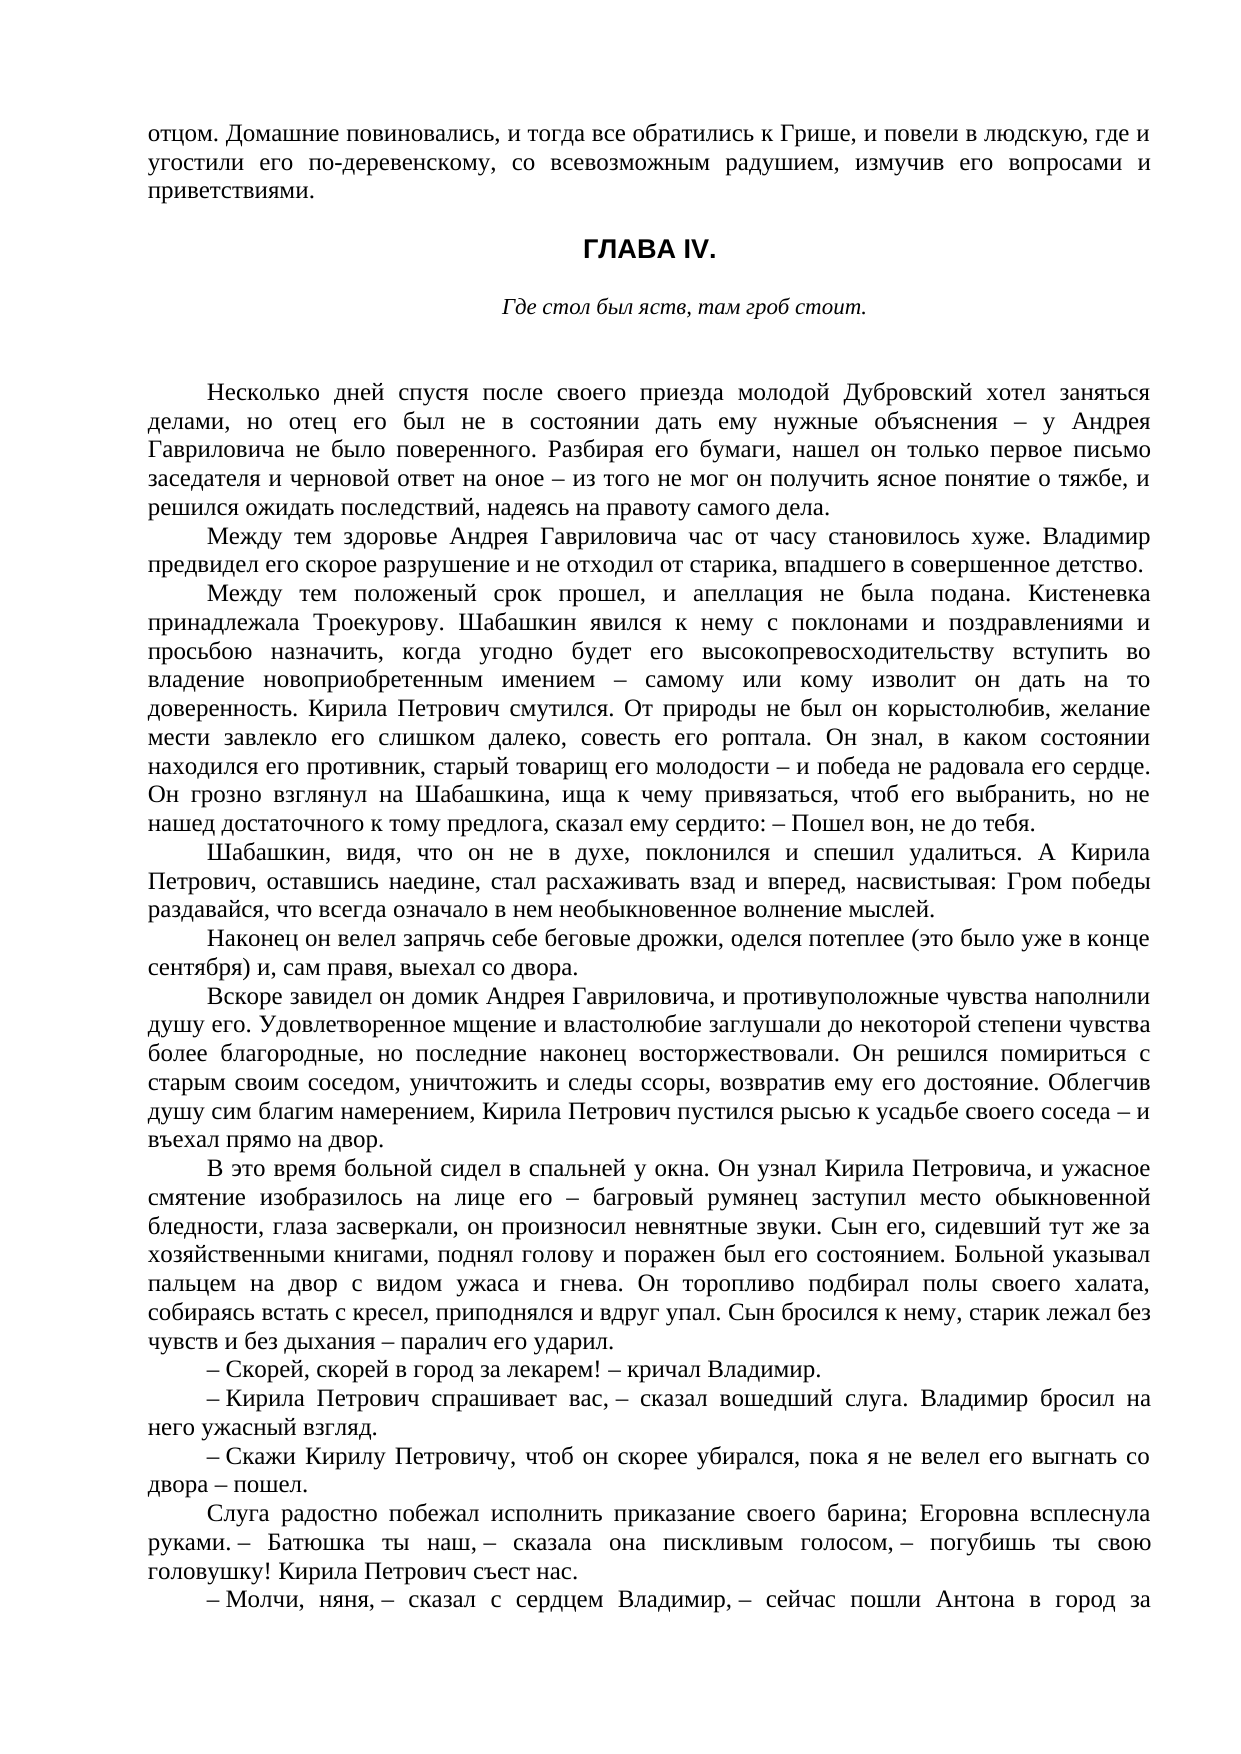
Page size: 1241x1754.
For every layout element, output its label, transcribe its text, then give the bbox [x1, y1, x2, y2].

text – Скажи Кирилу Петровичу, чтоб он скорее убирался, пока я не велел его выгнать со двора – пошел. [148, 1441, 1152, 1498]
text – Молчи, няня, – сказал с сердцем Владимир, – сейчас пошли Антона в город за [148, 1584, 1152, 1613]
text Несколько дней спустя после своего приезда молодой Дубровский хотел заняться делами, но отец его был не в состоянии дать ему нужные объяснения – у Андрея Гавриловича не было поверенного. Разбирая его бумаги, нашел он только первое письмо заседателя и черновой ответ на оное – из того не мог он получить ясное понятие о тяжбе, и решился ожидать последствий, надеясь на правоту самого дела. [148, 377, 1152, 521]
text – Кирила Петрович спрашивает вас, – сказал вошедший слуга. Владимир бросил на него ужасный взгляд. [148, 1383, 1152, 1441]
subtitle ГЛАВА IV. [148, 233, 1152, 264]
text – Скорей, скорей в город за лекарем! – кричал Владимир. [148, 1354, 1152, 1383]
text Вскоре завидел он домик Андрея Гавриловича, и противуположные чувства наполнили душу его. Удовлетворенное мщение и властолюбие заглушали до некоторой степени чувства более благородные, но последние наконец восторжествовали. Он решился помириться с старым своим соседом, уничтожить и следы ссоры, возвратив ему его достояние. Облегчив душу сим благим намерением, Кирила Петрович пустился рысью к усадьбе своего соседа – и въехал прямо на двор. [148, 981, 1152, 1153]
text Слуга радостно побежал исполнить приказание своего барина; Егоровна всплеснула руками. – Батюшка ты наш, – сказала она пискливым голосом, – погубишь ты свою головушку! Кирила Петрович съест нас. [148, 1498, 1152, 1584]
text Где стол был яств, там гроб стоит. [460, 293, 1152, 319]
text Шабашкин, видя, что он не в духе, поклонился и спешил удалиться. А Кирила Петрович, оставшись наедине, стал расхаживать взад и вперед, насвистывая: Гром победы раздавайся, что всегда означало в нем необыкновенное волнение мыслей. [148, 837, 1152, 923]
text отцом. Домашние повиновались, и тогда все обратились к Грише, и повели в людскую, где и угостили его по-деревенскому, со всевозможным радушием, измучив его вопросами и приветствиями. [148, 118, 1152, 204]
text Между тем положеный срок прошел, и апеллация не была подана. Кистеневка принадлежала Троекурову. Шабашкин явился к нему с поклонами и поздравлениями и просьбою назначить, когда угодно будет его высокопревосходительству вступить во владение новоприобретенным имением – самому или кому изволит он дать на то доверенность. Кирила Петрович смутился. От природы не был он корыстолюбив, желание мести завлекло его слишком далеко, совесть его роптала. Он знал, в каком состоянии находился его противник, старый товарищ его молодости – и победа не радовала его сердце. Он грозно взглянул на Шабашкина, ища к чему привязаться, чтоб его выбранить, но не нашед достаточного к тому предлога, сказал ему сердито: – Пошел вон, не до тебя. [148, 578, 1152, 837]
text Наконец он велел запрячь себе беговые дрожки, оделся потеплее (это было уже в конце сентября) и, сам правя, выехал со двора. [148, 923, 1152, 981]
text В это время больной сидел в спальней у окна. Он узнал Кирила Петровича, и ужасное смятение изобразилось на лице его – багровый румянец заступил место обыкновенной бледности, глаза засверкали, он произносил невнятные звуки. Сын его, сидевший тут же за хозяйственными книгами, поднял голову и поражен был его состоянием. Больной указывал пальцем на двор с видом ужаса и гнева. Он торопливо подбирал полы своего халата, собираясь встать с кресел, приподнялся и вдруг упал. Сын бросился к нему, старик лежал без чувств и без дыхания – паралич его ударил. [148, 1153, 1152, 1354]
text Между тем здоровье Андрея Гавриловича час от часу становилось хуже. Владимир предвидел его скорое разрушение и не отходил от старика, впадшего в совершенное детство. [148, 521, 1152, 578]
